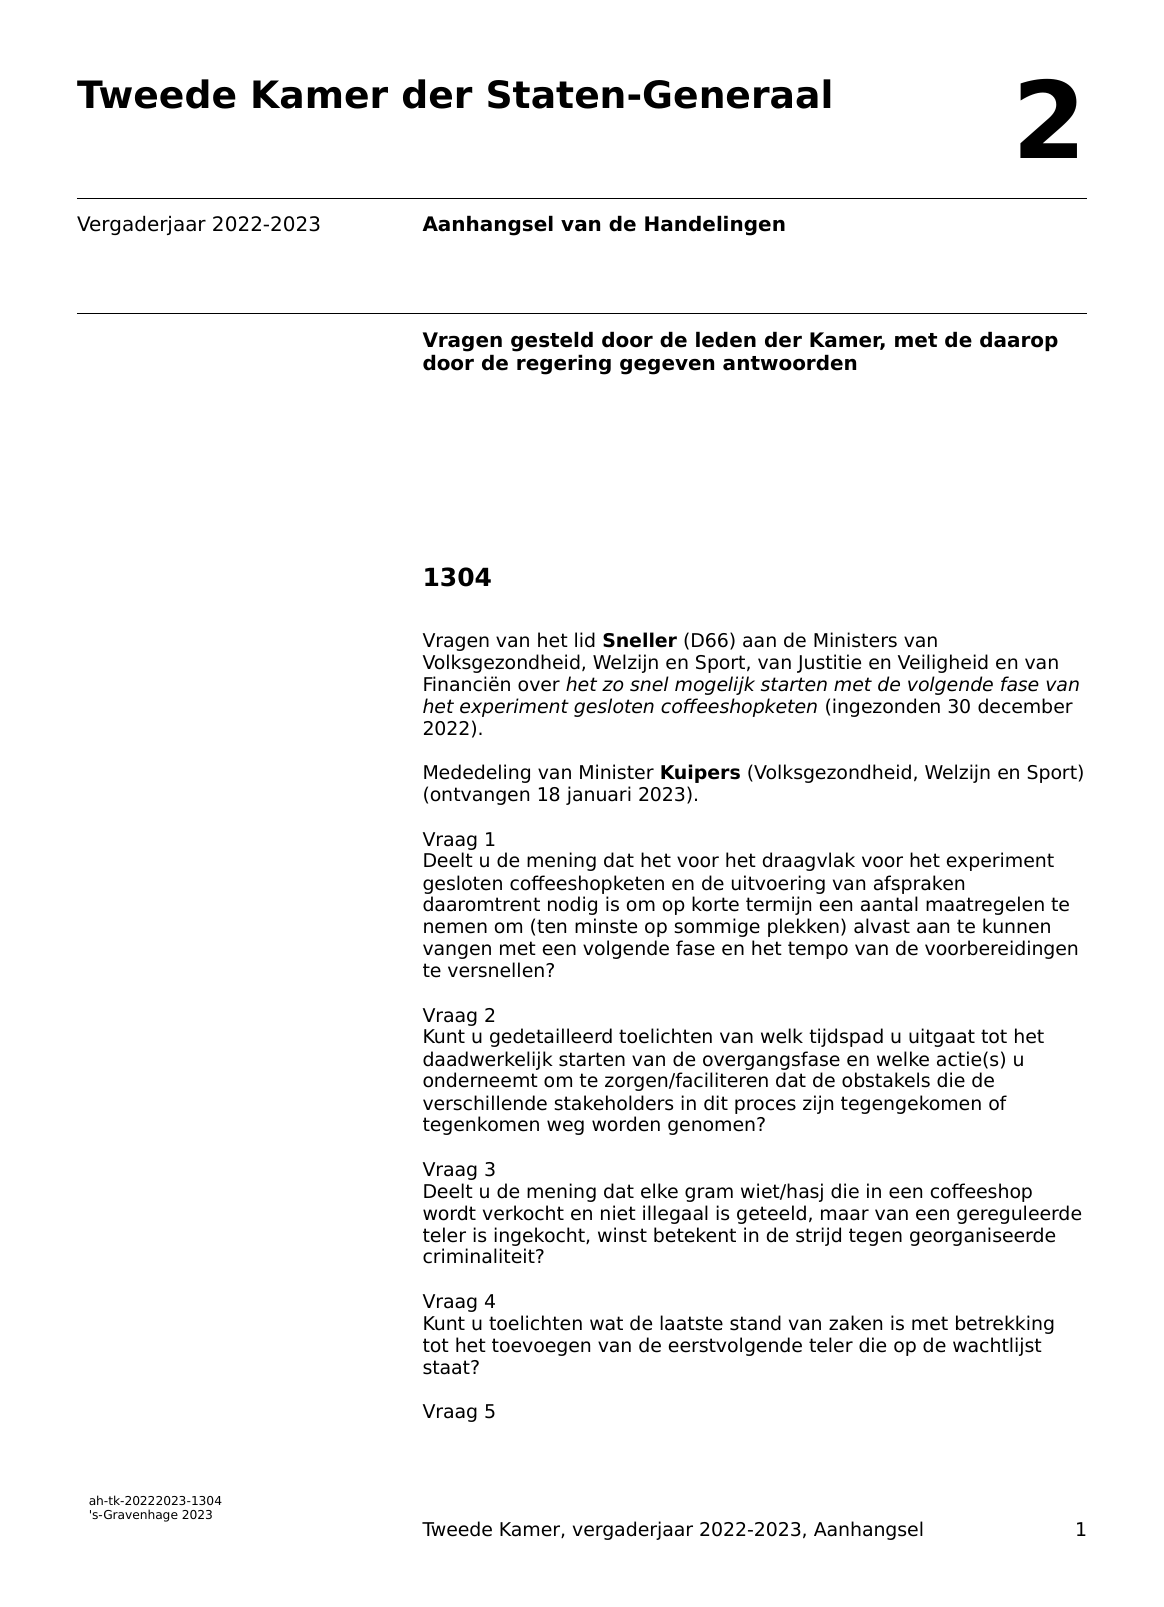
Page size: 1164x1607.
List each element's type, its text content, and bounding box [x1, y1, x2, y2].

text 's-Gravenhage 2023 [88, 1508, 323, 1522]
text Vraag 2 [422, 1004, 1087, 1026]
table_cell Vergaderjaar 2022-2023 [77, 199, 422, 313]
text Kunt u toelichten wat de laatste stand van zaken is met betrekking tot het toevoegen van de eerstvolgende teler die op de wachtlijst staat? [422, 1313, 1087, 1378]
table_cell Aanhangsel van de Handelingen [422, 199, 1087, 313]
table_header Tweede Kamer der Staten-Generaal [77, 59, 886, 198]
text Deelt u de mening dat elke gram wiet/hasj die in een coffeeshop wordt verkocht en niet illegaal is geteeld, maar van een gereguleerde teler is ingekocht, winst betekent in de strijd tegen georganiseerde criminaliteit? [422, 1181, 1087, 1268]
text 1304 [422, 563, 1087, 592]
text ah-tk-20222023-1304 [88, 1494, 323, 1508]
text Vraag 4 [422, 1291, 1087, 1313]
text Vraag 3 [422, 1158, 1087, 1181]
text Deelt u de mening dat het voor het draagvlak voor het experiment gesloten coffeeshopketen en de uitvoering van afspraken daaromtrent nodig is om op korte termijn een aantal maatregelen te nemen om (ten minste op sommige plekken) alvast aan te kunnen vangen met een volgende fase en het tempo van de voorbereidingen te versnellen? [422, 850, 1087, 982]
text Vraag 5 [422, 1401, 1087, 1423]
table_cell Vragen gesteld door de leden der Kamer, met de daarop door de regering gegeven antwoorden [422, 314, 1087, 375]
table_cell [77, 314, 422, 375]
text Vraag 1 [422, 828, 1087, 850]
text Mededeling van Minister Kuipers (Volksgezondheid, Welzijn en Sport) (ontvangen 18 januari 2023). [422, 762, 1087, 806]
table_header 2 [886, 59, 1087, 198]
text Vragen van het lid Sneller (D66) aan de Ministers van Volksgezondheid, Welzijn en Sport, van Justitie en Veiligheid en van Financiën over het zo snel mogelijk starten met de volgende fase van het experiment gesloten coffeeshopketen (ingezonden 30 december 2022). [422, 630, 1087, 740]
text Kunt u gedetailleerd toelichten van welk tijdspad u uitgaat tot het daadwerkelijk starten van de overgangsfase en welke actie(s) u onderneemt om te zorgen/faciliteren dat de obstakels die de verschillende stakeholders in dit proces zijn tegengekomen of tegenkomen weg worden genomen? [422, 1026, 1087, 1136]
